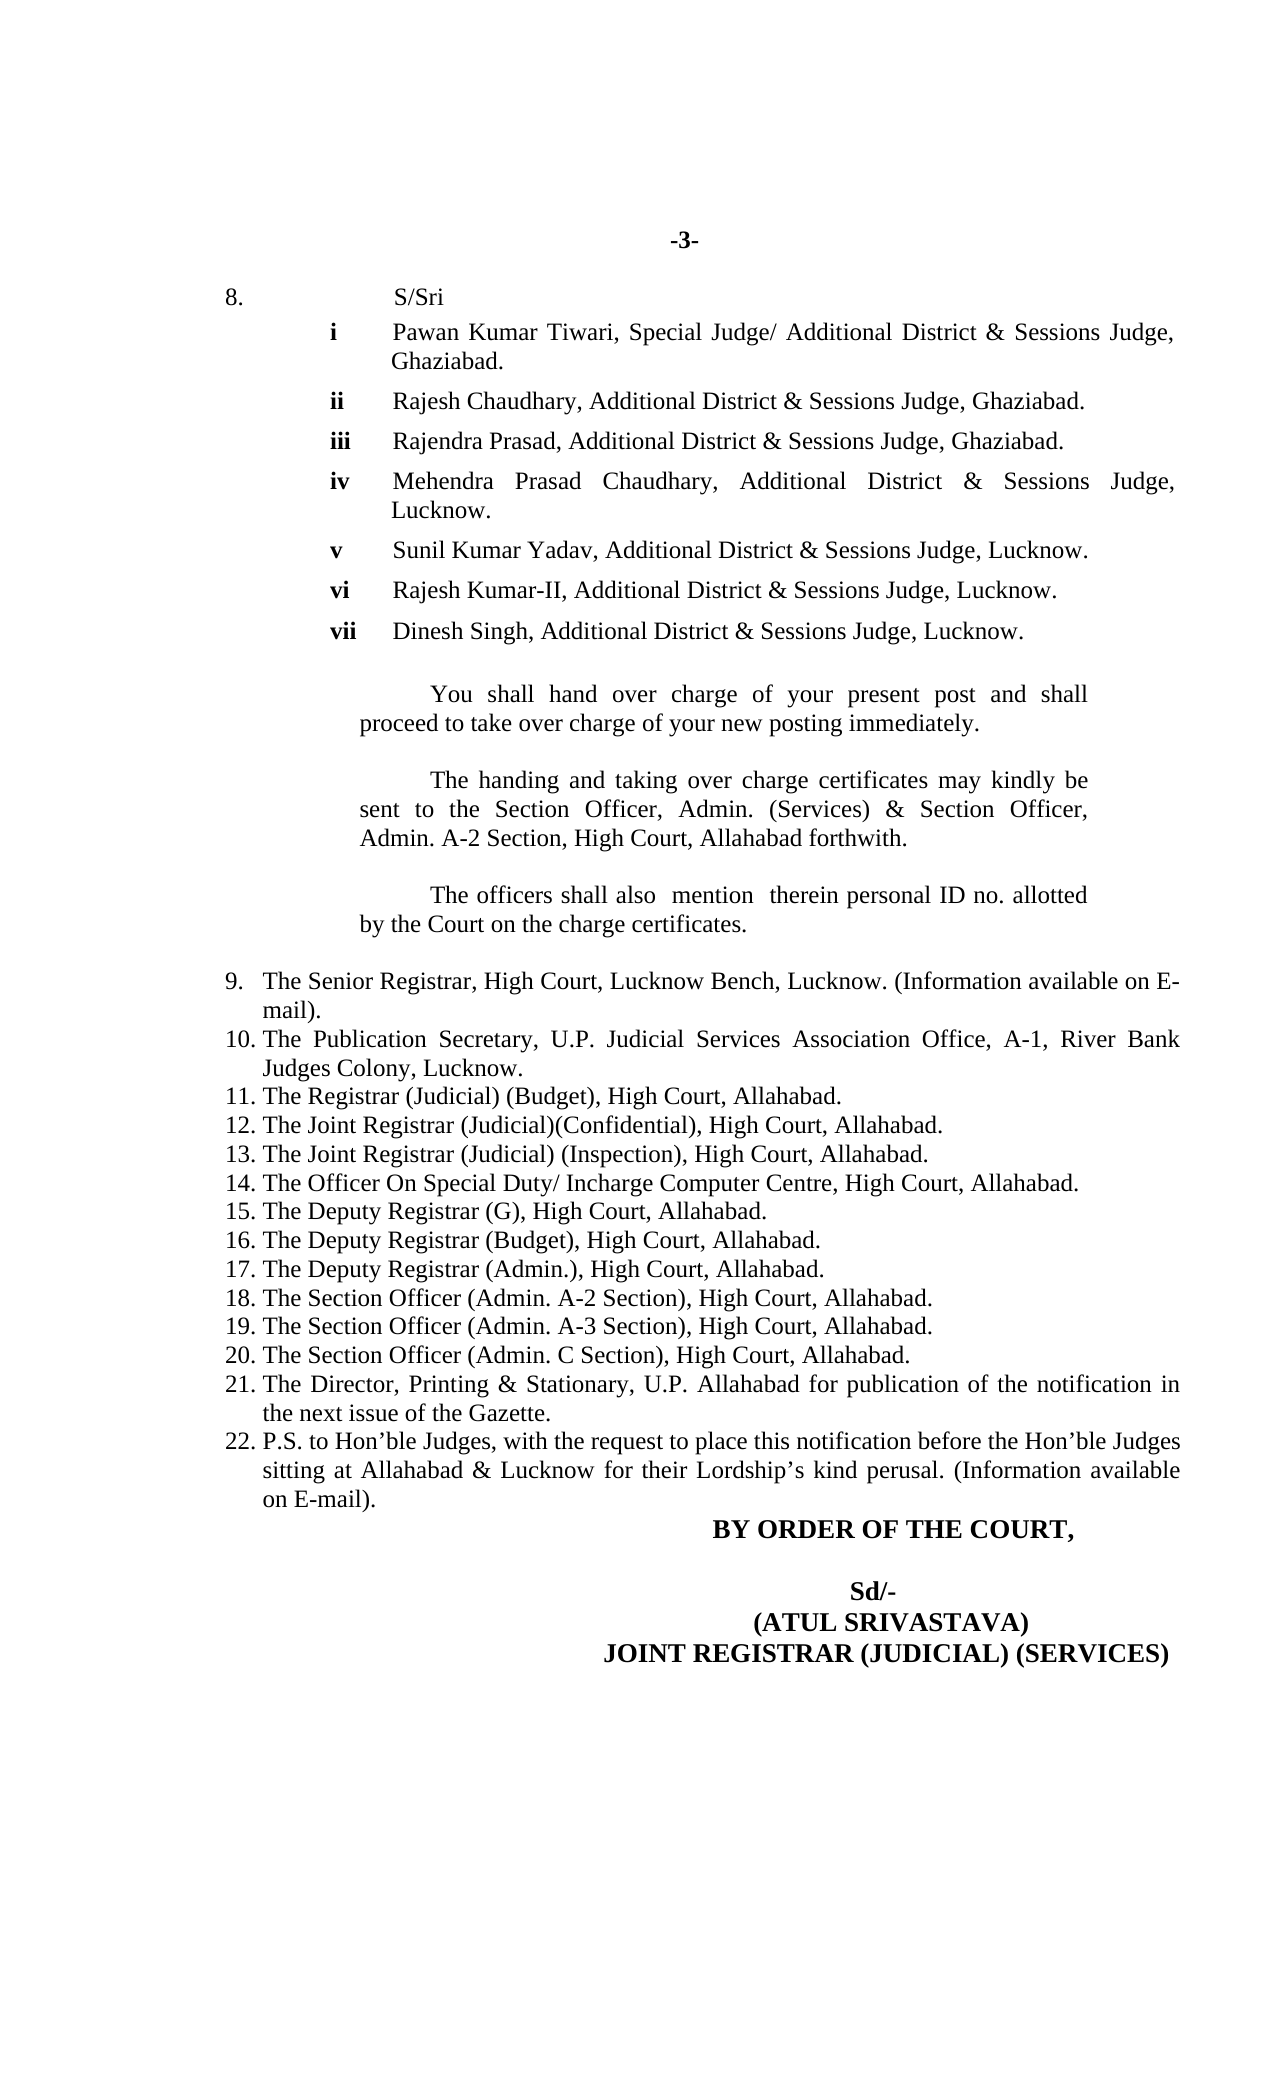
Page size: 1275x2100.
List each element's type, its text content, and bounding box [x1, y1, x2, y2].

text (ATUL SRIVASTAVA) [187, 1606, 1181, 1637]
table_cell [287, 420, 385, 461]
table_cell [287, 530, 385, 570]
list S/Sri [225, 282, 1181, 311]
list The Section Officer (Admin. A-2 Section), High Court, Allahabad. [225, 1283, 1181, 1311]
list BY ORDER OF THE COURT, [225, 1513, 1181, 1544]
table_cell Rajesh Chaudhary, Additional District & Sessions Judge, Ghaziabad. [385, 380, 1181, 420]
list The Joint Registrar (Judicial) (Inspection), High Court, Allahabad. [225, 1139, 1181, 1168]
list The Section Officer (Admin. A-3 Section), High Court, Allahabad. [225, 1311, 1181, 1340]
text The handing and taking over charge certificates may kindly be sent to the Section Officer, Admin. (Services) & Section Officer, Admin. A-2 Section, High Court, Allahabad forthwith. [359, 765, 1089, 851]
table_cell Mehendra Prasad Chaudhary, Additional District & Sessions Judge, Lucknow. [385, 461, 1181, 529]
list The Publication Secretary, U.P. Judicial Services Association Office, A-1, River Bank Judges Colony, Lucknow. [225, 1024, 1181, 1081]
list JOINT REGISTRAR (JUDICIAL) (SERVICES) [187, 1637, 1181, 1668]
list The Deputy Registrar (G), High Court, Allahabad. [225, 1196, 1181, 1225]
list The Section Officer (Admin. C Section), High Court, Allahabad. [225, 1340, 1181, 1369]
table_header [287, 311, 385, 380]
table_cell [287, 610, 385, 650]
list The Deputy Registrar (Budget), High Court, Allahabad. [225, 1225, 1181, 1254]
table_cell [287, 461, 385, 529]
list The Officer On Special Duty/ Incharge Computer Centre, High Court, Allahabad. [225, 1168, 1181, 1196]
table_cell Sunil Kumar Yadav, Additional District & Sessions Judge, Lucknow. [385, 530, 1181, 570]
text You shall hand over charge of your present post and shall proceed to take over charge of your new posting immediately. [359, 679, 1089, 736]
table_cell Dinesh Singh, Additional District & Sessions Judge, Lucknow. [385, 610, 1181, 650]
table_cell Rajendra Prasad, Additional District & Sessions Judge, Ghaziabad. [385, 420, 1181, 461]
text -3- [187, 225, 1181, 254]
list The Joint Registrar (Judicial)(Confidential), High Court, Allahabad. [225, 1110, 1181, 1139]
table_cell Rajesh Kumar-II, Additional District & Sessions Judge, Lucknow. [385, 570, 1181, 610]
list The Deputy Registrar (Admin.), High Court, Allahabad. [225, 1254, 1181, 1283]
table_cell [287, 570, 385, 610]
list The Senior Registrar, High Court, Lucknow Bench, Lucknow. (Information available on E-mail). [225, 966, 1181, 1024]
list The Registrar (Judicial) (Budget), High Court, Allahabad. [225, 1081, 1181, 1110]
text Sd/- [187, 1575, 1183, 1606]
list The Director, Printing & Stationary, U.P. Allahabad for publication of the notification in the next issue of the Gazette. [225, 1369, 1181, 1426]
table_cell [287, 380, 385, 420]
table_header Pawan Kumar Tiwari, Special Judge/ Additional District & Sessions Judge, Ghaziabad. [385, 311, 1181, 380]
list P.S. to Hon’ble Judges, with the request to place this notification before the Hon’ble Judges sitting at Allahabad & Lucknow for their Lordship’s kind perusal. (Information available on E-mail). [225, 1426, 1181, 1513]
text The officers shall also mention therein personal ID no. allotted by the Court on the charge certificates. [359, 880, 1089, 938]
